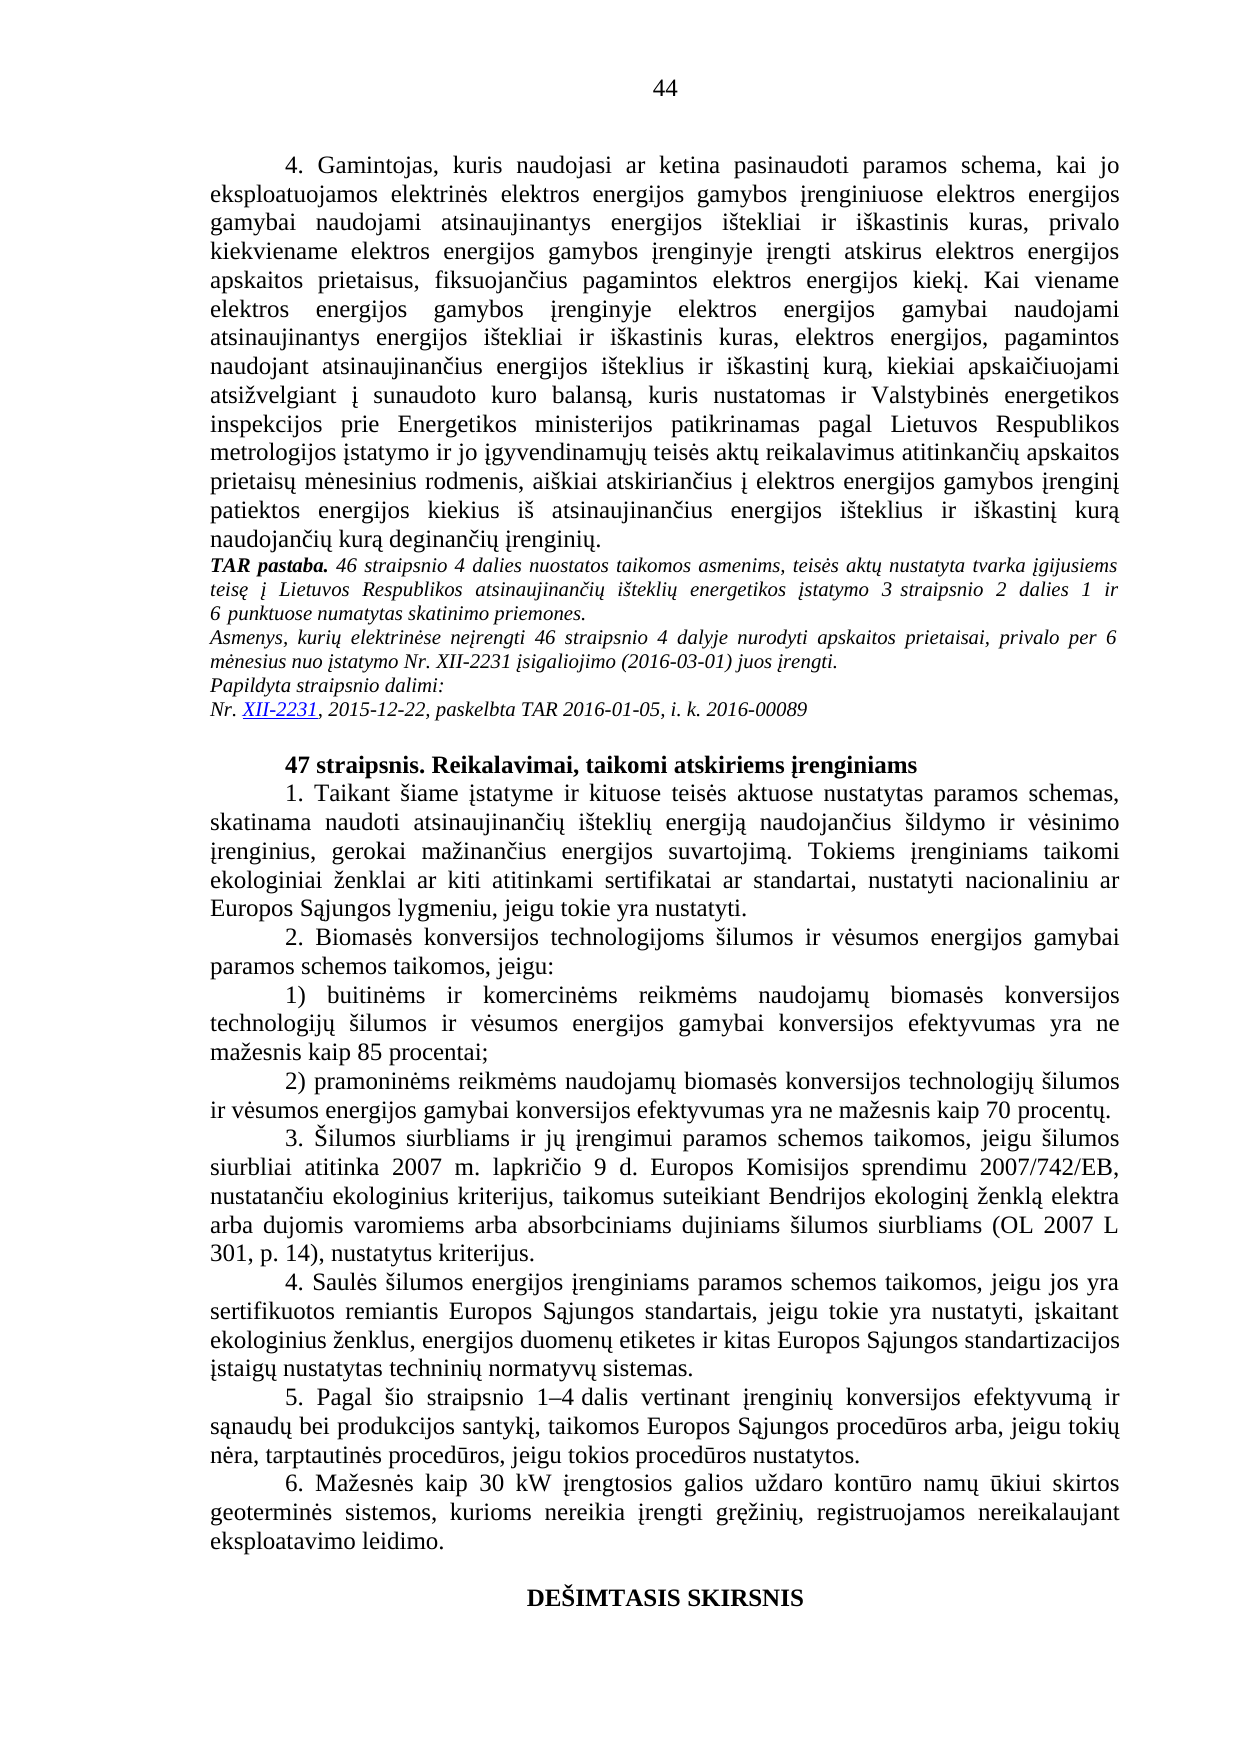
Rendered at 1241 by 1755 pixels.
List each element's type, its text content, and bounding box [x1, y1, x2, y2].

text Papildyta straipsnio dalimi: [210, 673, 1120, 697]
text 4. Gamintojas, kuris naudojasi ar ketina pasinaudoti paramos schema, kai jo eksploatuojamos elektrinės elektros energijos gamybos įrenginiuose elektros energijos gamybai naudojami atsinaujinantys energijos ištekliai ir iškastinis kuras, privalo kiekviename elektros energijos gamybos įrenginyje įrengti atskirus elektros energijos apskaitos prietaisus, fiksuojančius pagamintos elektros energijos kiekį. Kai viename elektros energijos gamybos įrenginyje elektros energijos gamybai naudojami atsinaujinantys energijos ištekliai ir iškastinis kuras, elektros energijos, pagamintos naudojant atsinaujinančius energijos išteklius ir iškastinį kurą, kiekiai apskaičiuojami atsižvelgiant į sunaudoto kuro balansą, kuris nustatomas ir Valstybinės energetikos inspekcijos prie Energetikos ministerijos patikrinamas pagal Lietuvos Respublikos metrologijos įstatymo ir jo įgyvendinamųjų teisės aktų reikalavimus atitinkančių apskaitos prietaisų mėnesinius rodmenis, aiškiai atskiriančius į elektros energijos gamybos įrenginį patiektos energijos kiekius iš atsinaujinančius energijos išteklius ir iškastinį kurą naudojančių kurą deginančių įrenginių. [210, 150, 1120, 552]
text 3. Šilumos siurbliams ir jų įrengimui paramos schemos taikomos, jeigu šilumos siurbliai atitinka 2007 m. lapkričio 9 d. Europos Komisijos sprendimu 2007/742/EB, nustatančiu ekologinius kriterijus, taikomus suteikiant Bendrijos ekologinį ženklą elektra arba dujomis varomiems arba absorbciniams dujiniams šilumos siurbliams (OL 2007 L 301, p. 14), nustatytus kriterijus. [210, 1123, 1120, 1267]
text 1. Taikant šiame įstatyme ir kituose teisės aktuose nustatytas paramos schemas, skatinama naudoti atsinaujinančių išteklių energiją naudojančius šildymo ir vėsinimo įrenginius, gerokai mažinančius energijos suvartojimą. Tokiems įrenginiams taikomi ekologiniai ženklai ar kiti atitinkami sertifikatai ar standartai, nustatyti nacionaliniu ar Europos Sąjungos lygmeniu, jeigu tokie yra nustatyti. [210, 778, 1120, 922]
text 4. Saulės šilumos energijos įrenginiams paramos schemos taikomos, jeigu jos yra sertifikuotos remiantis Europos Sąjungos standartais, jeigu tokie yra nustatyti, įskaitant ekologinius ženklus, energijos duomenų etiketes ir kitas Europos Sąjungos standartizacijos įstaigų nustatytas techninių normatyvų sistemas. [210, 1267, 1120, 1382]
text 2. Biomasės konversijos technologijoms šilumos ir vėsumos energijos gamybai paramos schemos taikomos, jeigu: [210, 922, 1120, 980]
text TAR pastaba. 46 straipsnio 4 dalies nuostatos taikomos asmenims, teisės aktų nustatyta tvarka įgijusiems teisę į Lietuvos Respublikos atsinaujinančių išteklių energetikos įstatymo 3 straipsnio 2 dalies 1 ir 6 punktuose numatytas skatinimo priemones. [210, 552, 1120, 625]
text 2) pramoninėms reikmėms naudojamų biomasės konversijos technologijų šilumos ir vėsumos energijos gamybai konversijos efektyvumas yra ne mažesnis kaip 70 procentų. [210, 1066, 1120, 1123]
text DEŠIMTASIS SKIRSNIS [210, 1583, 1120, 1612]
text 47 straipsnis. Reikalavimai, taikomi atskiriems įrenginiams [210, 750, 1120, 778]
text Asmenys, kurių elektrinėse neįrengti 46 straipsnio 4 dalyje nurodyti apskaitos prietaisai, privalo per 6 mėnesius nuo įstatymo Nr. XII-2231 įsigaliojimo (2016-03-01) juos įrengti. [210, 625, 1120, 673]
text Nr. XII-2231, 2015-12-22, paskelbta TAR 2016-01-05, i. k. 2016-00089 [210, 697, 1120, 721]
text 5. Pagal šio straipsnio 1–4 dalis vertinant įrenginių konversijos efektyvumą ir sąnaudų bei produkcijos santykį, taikomos Europos Sąjungos procedūros arba, jeigu tokių nėra, tarptautinės procedūros, jeigu tokios procedūros nustatytos. [210, 1382, 1120, 1468]
text 6. Mažesnės kaip 30 kW įrengtosios galios uždaro kontūro namų ūkiui skirtos geoterminės sistemos, kurioms nereikia įrengti gręžinių, registruojamos nereikalaujant eksploatavimo leidimo. [210, 1468, 1120, 1555]
text 1) buitinėms ir komercinėms reikmėms naudojamų biomasės konversijos technologijų šilumos ir vėsumos energijos gamybai konversijos efektyvumas yra ne mažesnis kaip 85 procentai; [210, 980, 1120, 1066]
